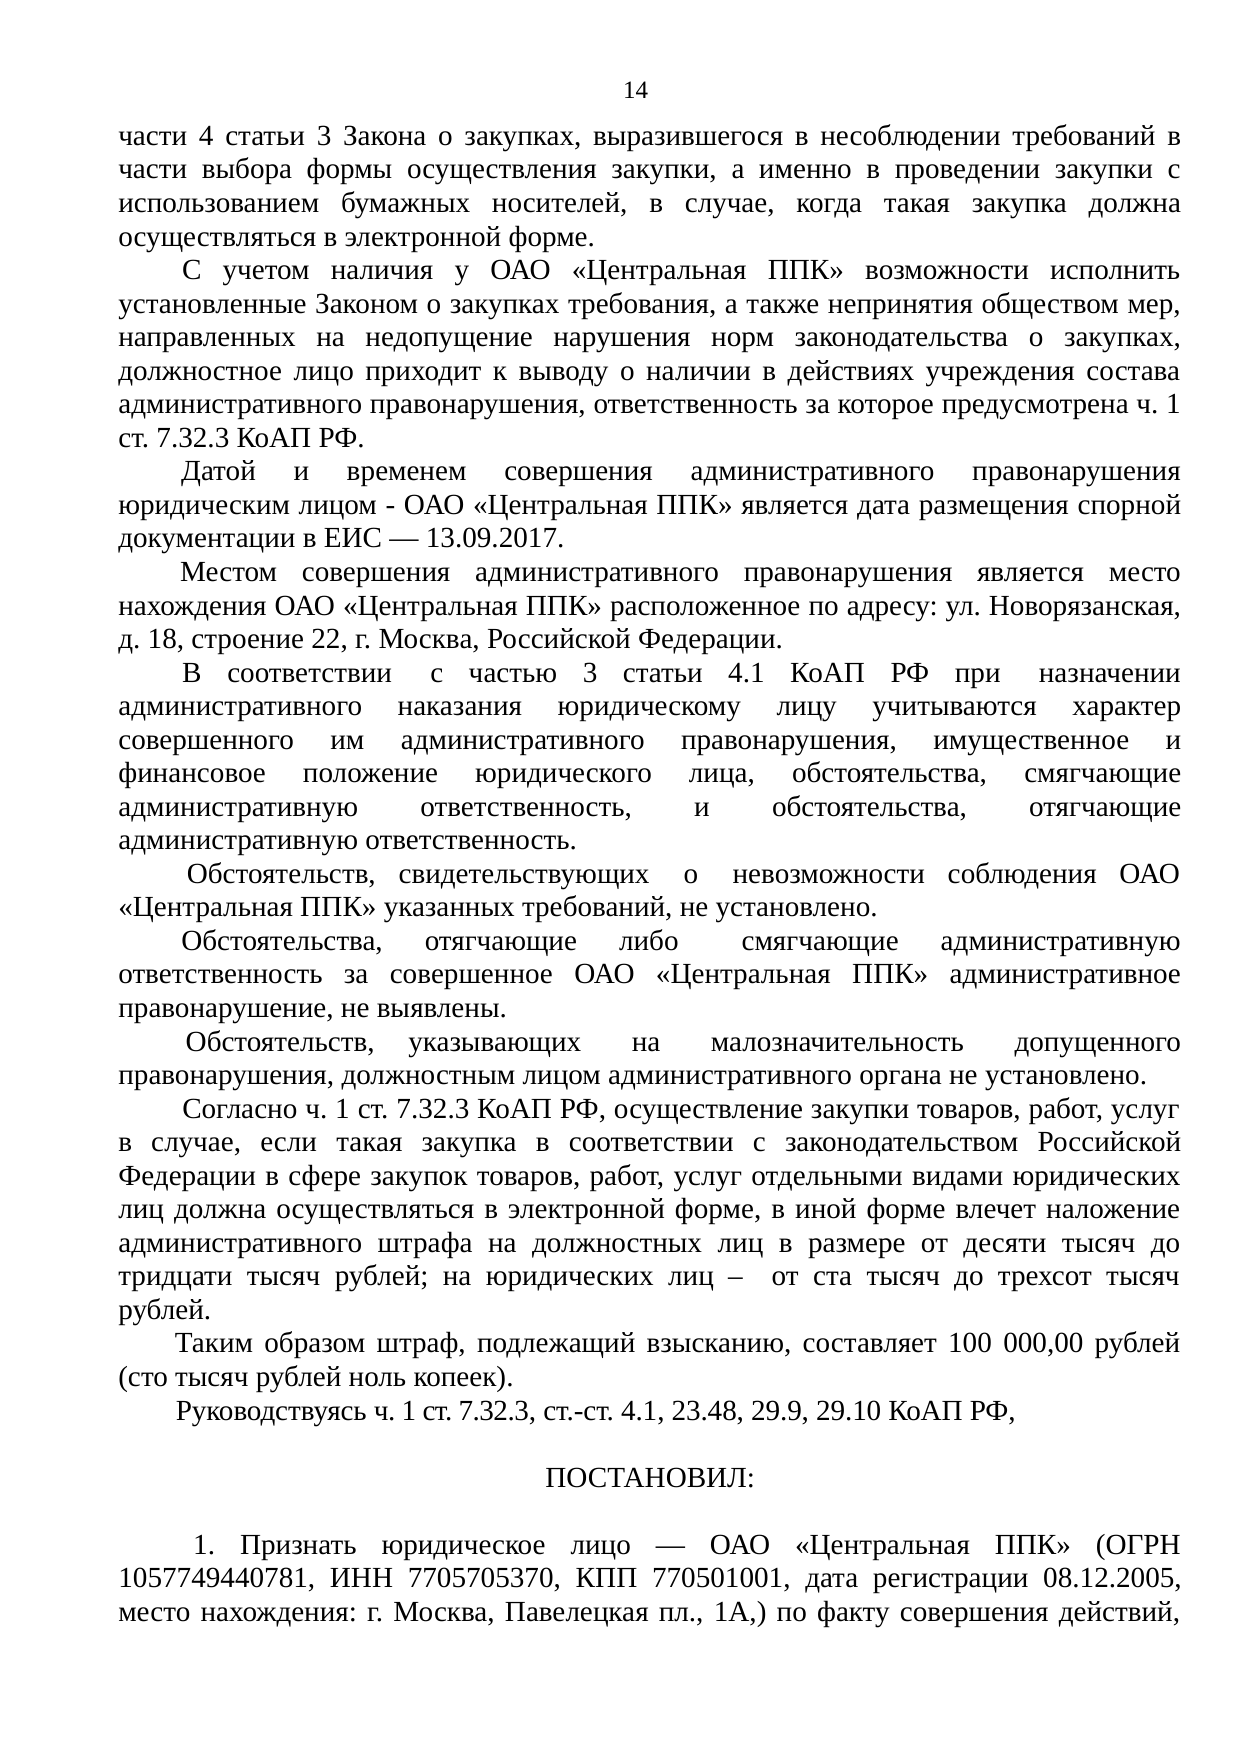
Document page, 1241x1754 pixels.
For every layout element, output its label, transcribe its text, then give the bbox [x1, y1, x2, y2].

text части 4 статьи 3 Закона о закупках, выразившегося в несоблюдении требований в части выбора формы осуществления закупки, а именно в проведении закупки с использованием бумажных носителей, в случае, когда такая закупка должна осуществляться в электронной форме. [118, 118, 1182, 252]
text 1. Признать юридическое лицо — ОАО «Центральная ППК» (ОГРН 1057749440781, ИНН 7705705370, КПП 770501001, дата регистрации 08.12.2005, место нахождения: г. Москва, Павелецкая пл., 1А,) по факту совершения действий, [118, 1527, 1182, 1627]
text ПОСТАНОВИЛ: [118, 1460, 1182, 1493]
text Согласно ч. 1 ст. 7.32.3 КоАП РФ, осуществление закупки товаров, работ, услуг в случае, если такая закупка в соответствии с законодательством Российской Федерации в сфере закупок товаров, работ, услуг отдельными видами юридических лиц должна осуществляться в электронной форме, в иной форме влечет наложение административного штрафа на должностных лиц в размере от десяти тысяч до тридцати тысяч рублей; на юридических лиц – от ста тысяч до трехсот тысяч рублей. [118, 1091, 1182, 1326]
text С учетом наличия у ОАО «Центральная ППК» возможности исполнить установленные Законом о закупках требования, а также непринятия обществом мер, направленных на недопущение нарушения норм законодательства о закупках, должностное лицо приходит к выводу о наличии в действиях учреждения состава административного правонарушения, ответственность за которое предусмотрена ч. 1 ст. 7.32.3 КоАП РФ. [118, 252, 1182, 453]
text Руководствуясь ч. 1 ст. 7.32.3, ст.-ст. 4.1, 23.48, 29.9, 29.10 КоАП РФ, [118, 1393, 1182, 1426]
text Таким образом штраф, подлежащий взысканию, составляет 100 000,00 рублей (сто тысяч рублей ноль копеек). [118, 1326, 1182, 1393]
text В соответствии с частью 3 статьи 4.1 КоАП РФ при назначении административного наказания юридическому лицу учитываются характер совершенного им административного правонарушения, имущественное и финансовое положение юридического лица, обстоятельства, смягчающие административную ответственность, и обстоятельства, отягчающие административную ответственность. [118, 655, 1182, 856]
text Обстоятельств, указывающих на малозначительность допущенного правонарушения, должностным лицом административного органа не установлено. [118, 1024, 1182, 1091]
text Обстоятельства, отягчающие либо смягчающие административную ответственность за совершенное ОАО «Центральная ППК» административное правонарушение, не выявлены. [118, 923, 1182, 1024]
text Местом совершения административного правонарушения является место нахождения ОАО «Центральная ППК» расположенное по адресу: ул. Новорязанская, д. 18, строение 22, г. Москва, Российской Федерации. [118, 554, 1182, 655]
text Датой и временем совершения административного правонарушения юридическим лицом - ОАО «Центральная ППК» является дата размещения спорной документации в ЕИС — 13.09.2017. [118, 453, 1182, 554]
text Обстоятельств, свидетельствующих о невозможности соблюдения ОАО «Центральная ППК» указанных требований, не установлено. [118, 856, 1182, 923]
